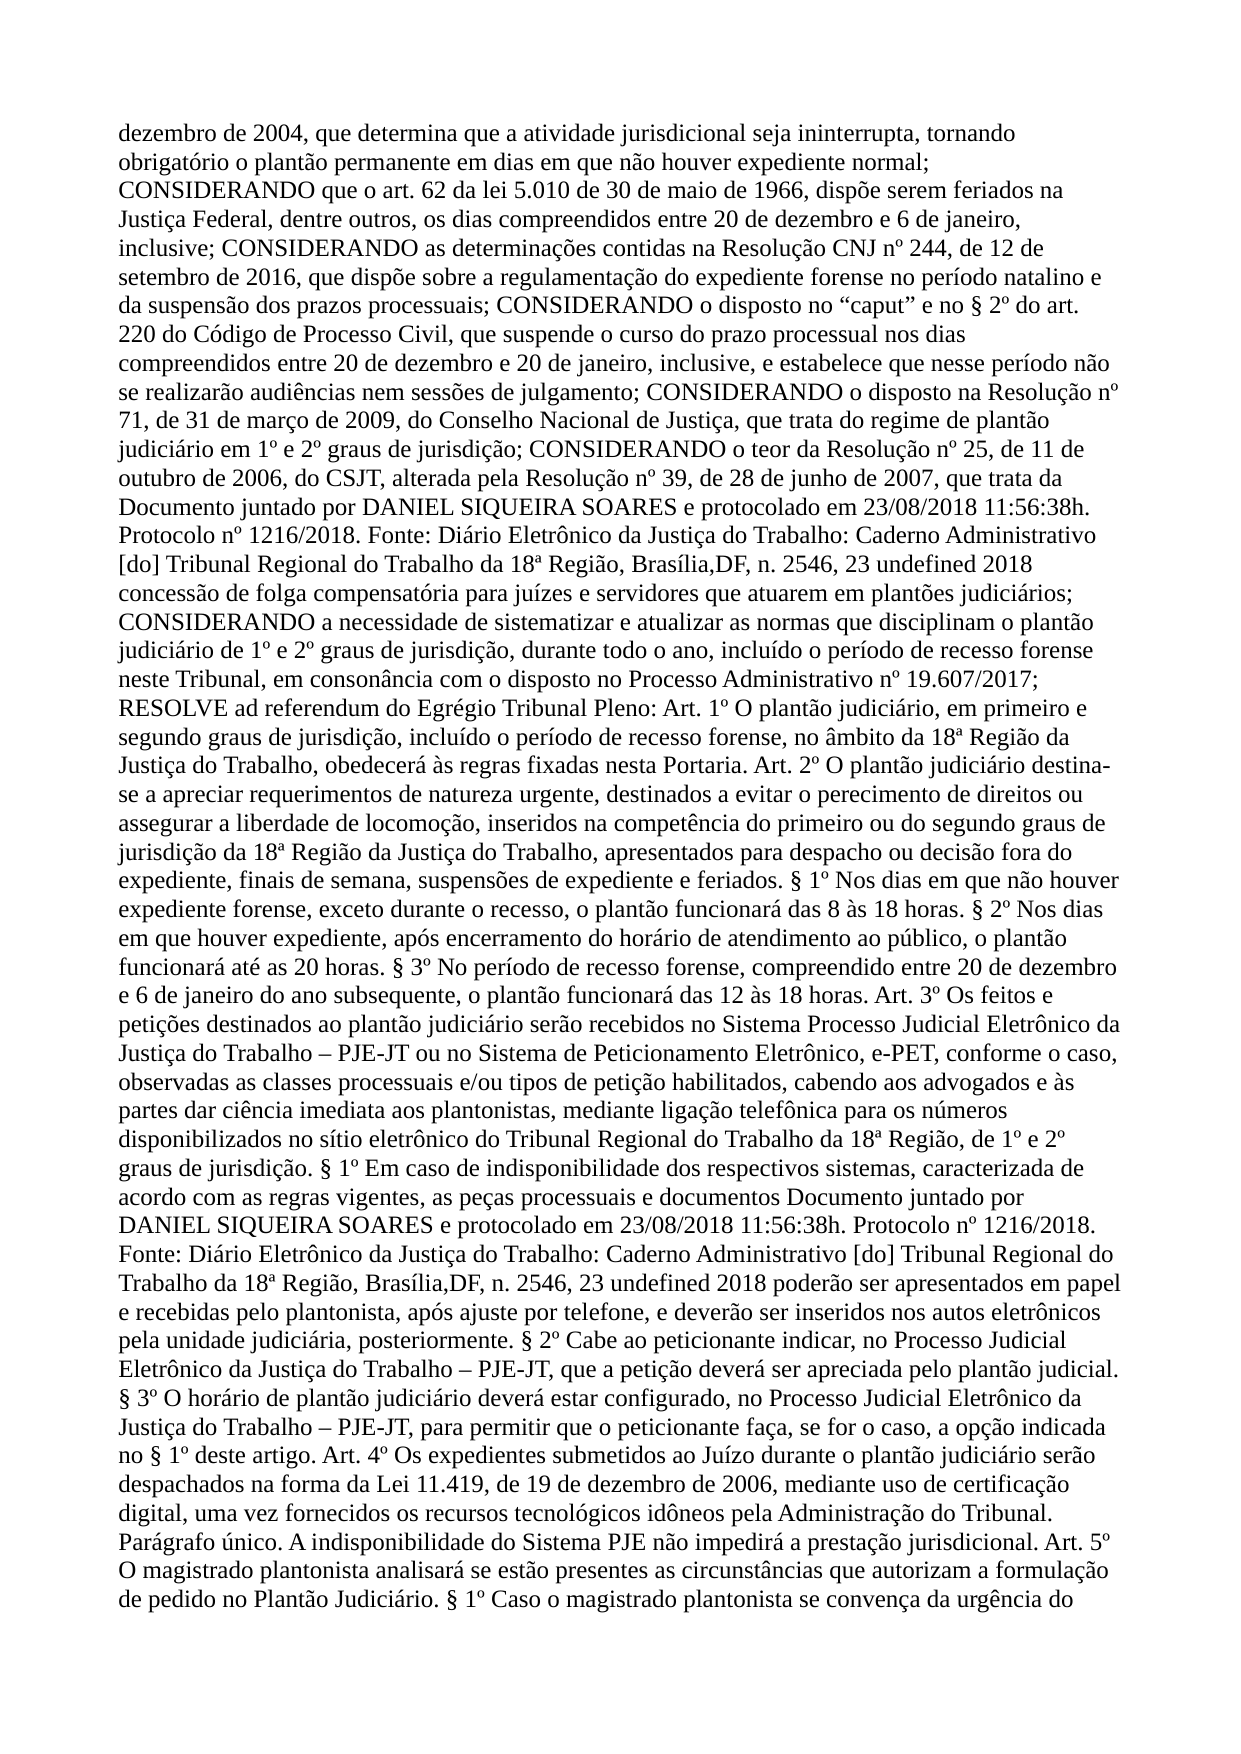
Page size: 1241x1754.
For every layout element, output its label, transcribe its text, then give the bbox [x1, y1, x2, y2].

text dezembro de 2004, que determina que a atividade jurisdicional seja ininterrupta, tornando obrigatório o plantão permanente em dias em que não houver expediente normal; CONSIDERANDO que o art. 62 da lei 5.010 de 30 de maio de 1966, dispõe serem feriados na Justiça Federal, dentre outros, os dias compreendidos entre 20 de dezembro e 6 de janeiro, inclusive; CONSIDERANDO as determinações contidas na Resolução CNJ nº 244, de 12 de setembro de 2016, que dispõe sobre a regulamentação do expediente forense no período natalino e da suspensão dos prazos processuais; CONSIDERANDO o disposto no “caput” e no § 2º do art. 220 do Código de Processo Civil, que suspende o curso do prazo processual nos dias compreendidos entre 20 de dezembro e 20 de janeiro, inclusive, e estabelece que nesse período não se realizarão audiências nem sessões de julgamento; CONSIDERANDO o disposto na Resolução nº 71, de 31 de março de 2009, do Conselho Nacional de Justiça, que trata do regime de plantão judiciário em 1º e 2º graus de jurisdição; CONSIDERANDO o teor da Resolução nº 25, de 11 de outubro de 2006, do CSJT, alterada pela Resolução nº 39, de 28 de junho de 2007, que trata da Documento juntado por DANIEL SIQUEIRA SOARES e protocolado em 23/08/2018 11:56:38h. Protocolo nº 1216/2018. Fonte: Diário Eletrônico da Justiça do Trabalho: Caderno Administrativo [do] Tribunal Regional do Trabalho da 18ª Região, Brasília,DF, n. 2546, 23 undefined 2018 concessão de folga compensatória para juízes e servidores que atuarem em plantões judiciários; CONSIDERANDO a necessidade de sistematizar e atualizar as normas que disciplinam o plantão judiciário de 1º e 2º graus de jurisdição, durante todo o ano, incluído o período de recesso forense neste Tribunal, em consonância com o disposto no Processo Administrativo nº 19.607/2017; RESOLVE ad referendum do Egrégio Tribunal Pleno: Art. 1º O plantão judiciário, em primeiro e segundo graus de jurisdição, incluído o período de recesso forense, no âmbito da 18ª Região da Justiça do Trabalho, obedecerá às regras fixadas nesta Portaria. Art. 2º O plantão judiciário destina-se a apreciar requerimentos de natureza urgente, destinados a evitar o perecimento de direitos ou assegurar a liberdade de locomoção, inseridos na competência do primeiro ou do segundo graus de jurisdição da 18ª Região da Justiça do Trabalho, apresentados para despacho ou decisão fora do expediente, finais de semana, suspensões de expediente e feriados. § 1º Nos dias em que não houver expediente forense, exceto durante o recesso, o plantão funcionará das 8 às 18 horas. § 2º Nos dias em que houver expediente, após encerramento do horário de atendimento ao público, o plantão funcionará até as 20 horas. § 3º No período de recesso forense, compreendido entre 20 de dezembro e 6 de janeiro do ano subsequente, o plantão funcionará das 12 às 18 horas. Art. 3º Os feitos e petições destinados ao plantão judiciário serão recebidos no Sistema Processo Judicial Eletrônico da Justiça do Trabalho – PJE-JT ou no Sistema de Peticionamento Eletrônico, e-PET, conforme o caso, observadas as classes processuais e/ou tipos de petição habilitados, cabendo aos advogados e às partes dar ciência imediata aos plantonistas, mediante ligação telefônica para os números disponibilizados no sítio eletrônico do Tribunal Regional do Trabalho da 18ª Região, de 1º e 2º graus de jurisdição. § 1º Em caso de indisponibilidade dos respectivos sistemas, caracterizada de acordo com as regras vigentes, as peças processuais e documentos Documento juntado por DANIEL SIQUEIRA SOARES e protocolado em 23/08/2018 11:56:38h. Protocolo nº 1216/2018. Fonte: Diário Eletrônico da Justiça do Trabalho: Caderno Administrativo [do] Tribunal Regional do Trabalho da 18ª Região, Brasília,DF, n. 2546, 23 undefined 2018 poderão ser apresentados em papel e recebidas pelo plantonista, após ajuste por telefone, e deverão ser inseridos nos autos eletrônicos pela unidade judiciária, posteriormente. § 2º Cabe ao peticionante indicar, no Processo Judicial Eletrônico da Justiça do Trabalho – PJE-JT, que a petição deverá ser apreciada pelo plantão judicial. § 3º O horário de plantão judiciário deverá estar configurado, no Processo Judicial Eletrônico da Justiça do Trabalho – PJE-JT, para permitir que o peticionante faça, se for o caso, a opção indicada no § 1º deste artigo. Art. 4º Os expedientes submetidos ao Juízo durante o plantão judiciário serão despachados na forma da Lei 11.419, de 19 de dezembro de 2006, mediante uso de certificação digital, uma vez fornecidos os recursos tecnológicos idôneos pela Administração do Tribunal. Parágrafo único. A indisponibilidade do Sistema PJE não impedirá a prestação jurisdicional. Art. 5º O magistrado plantonista analisará se estão presentes as circunstâncias que autorizam a formulação de pedido no Plantão Judiciário. § 1º Caso o magistrado plantonista se convença da urgência do [118, 118, 1122, 1613]
